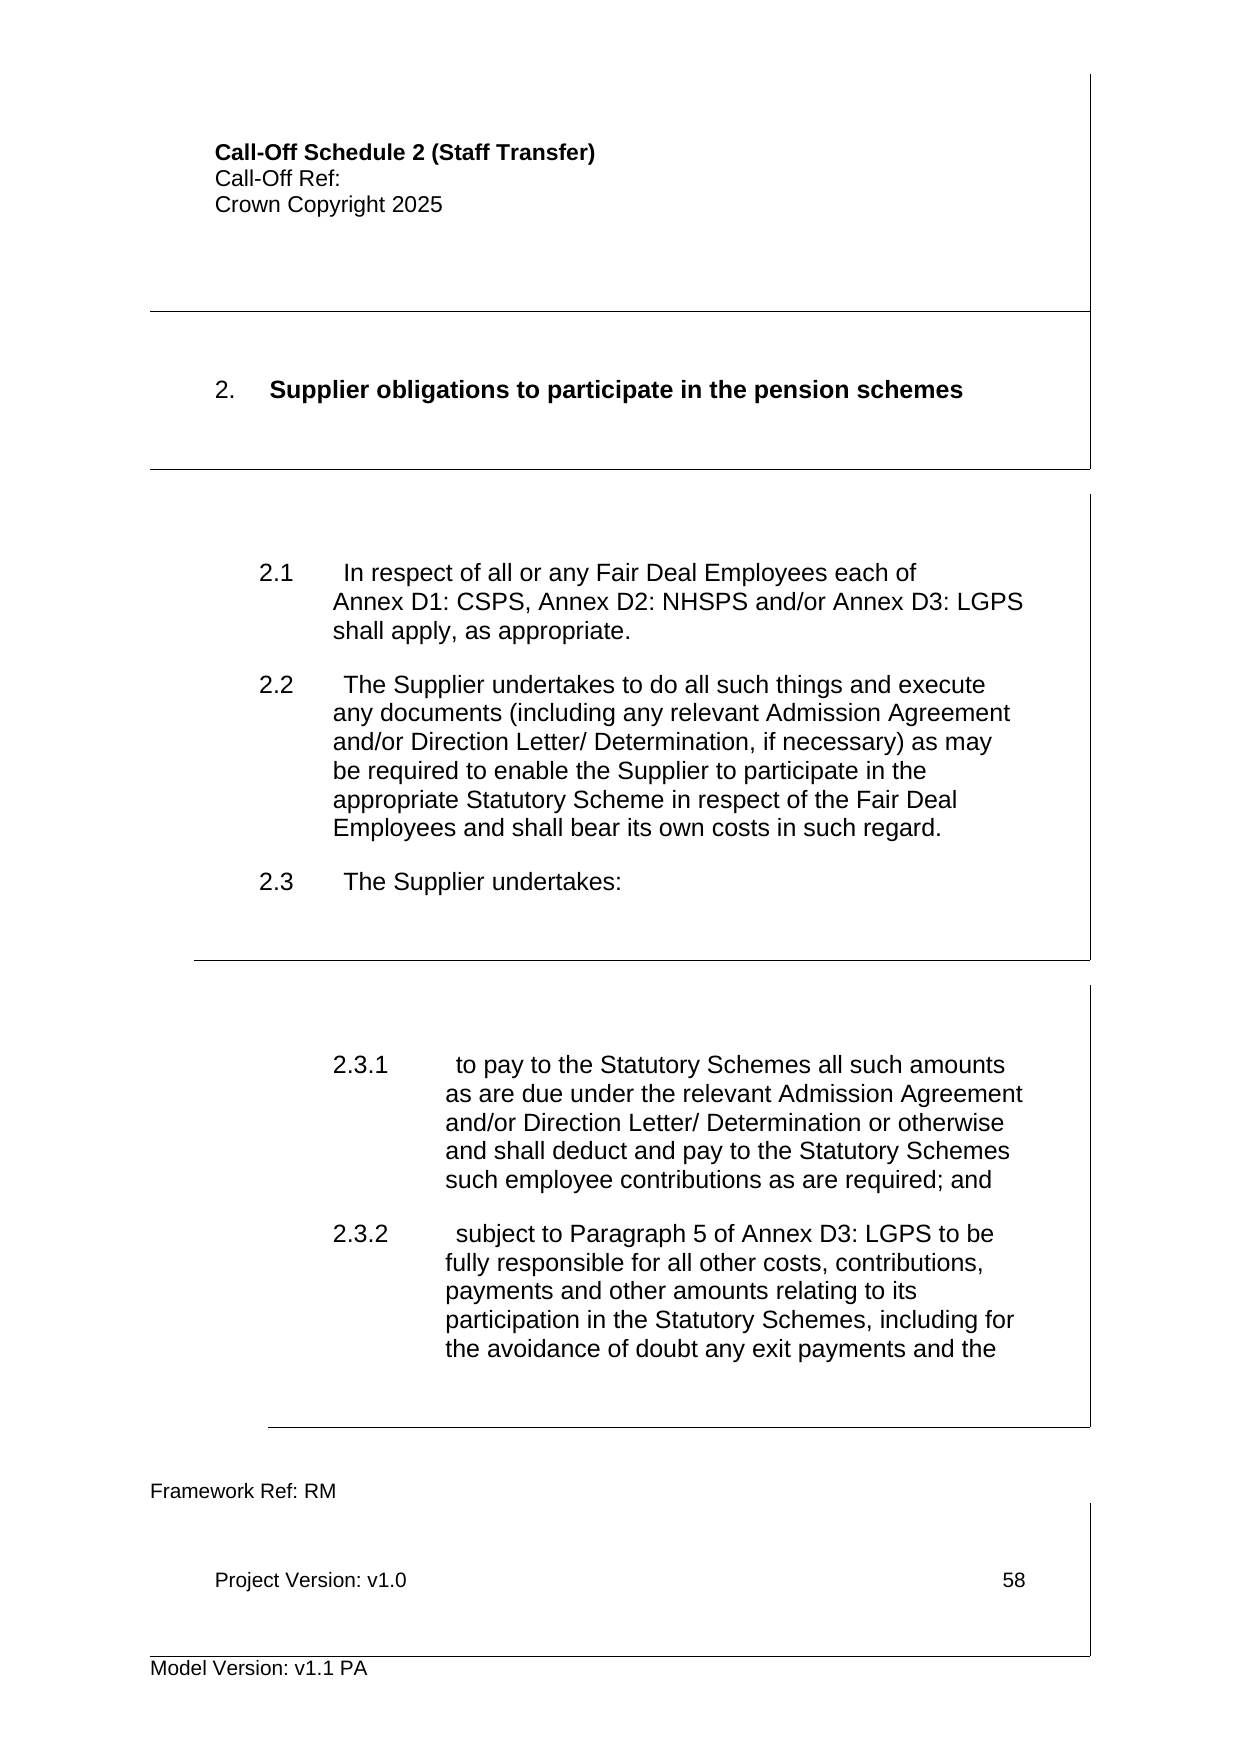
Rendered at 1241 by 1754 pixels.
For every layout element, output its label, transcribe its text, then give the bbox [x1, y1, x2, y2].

list to pay to the Statutory Schemes all such amounts as are due under the relevant Admission Agreement and/or Direction Letter/ Determination or otherwise and shall deduct and pay to the Statutory Schemes such employee contributions as are required; and [268, 985, 1090, 1154]
list The Supplier undertakes to do all such things and execute any documents (including any relevant Admission Agreement and/or Direction Letter/ Determination, if necessary) as may be required to enable the Supplier to participate in the appropriate Statutory Scheme in respect of the Fair Deal Employees and shall bear its own costs in such regard. [194, 605, 1090, 802]
list The Supplier undertakes: [194, 802, 1090, 960]
list In respect of all or any Fair Deal Employees each of Annex D1: CSPS, Annex D2: NHSPS and/or Annex D3: LGPS shall apply, as appropriate. [194, 494, 1090, 605]
list subject to Paragraph 5 of Annex D3: LGPS to be fully responsible for all other costs, contributions, payments and other amounts relating to its participation in the Statutory Schemes, including for the avoidance of doubt any exit payments and the costs of providing any bond, indemnity or guarantee required in relation to such participation. [268, 1154, 1090, 1427]
list Supplier obligations to participate in the pension schemes [150, 311, 1090, 469]
